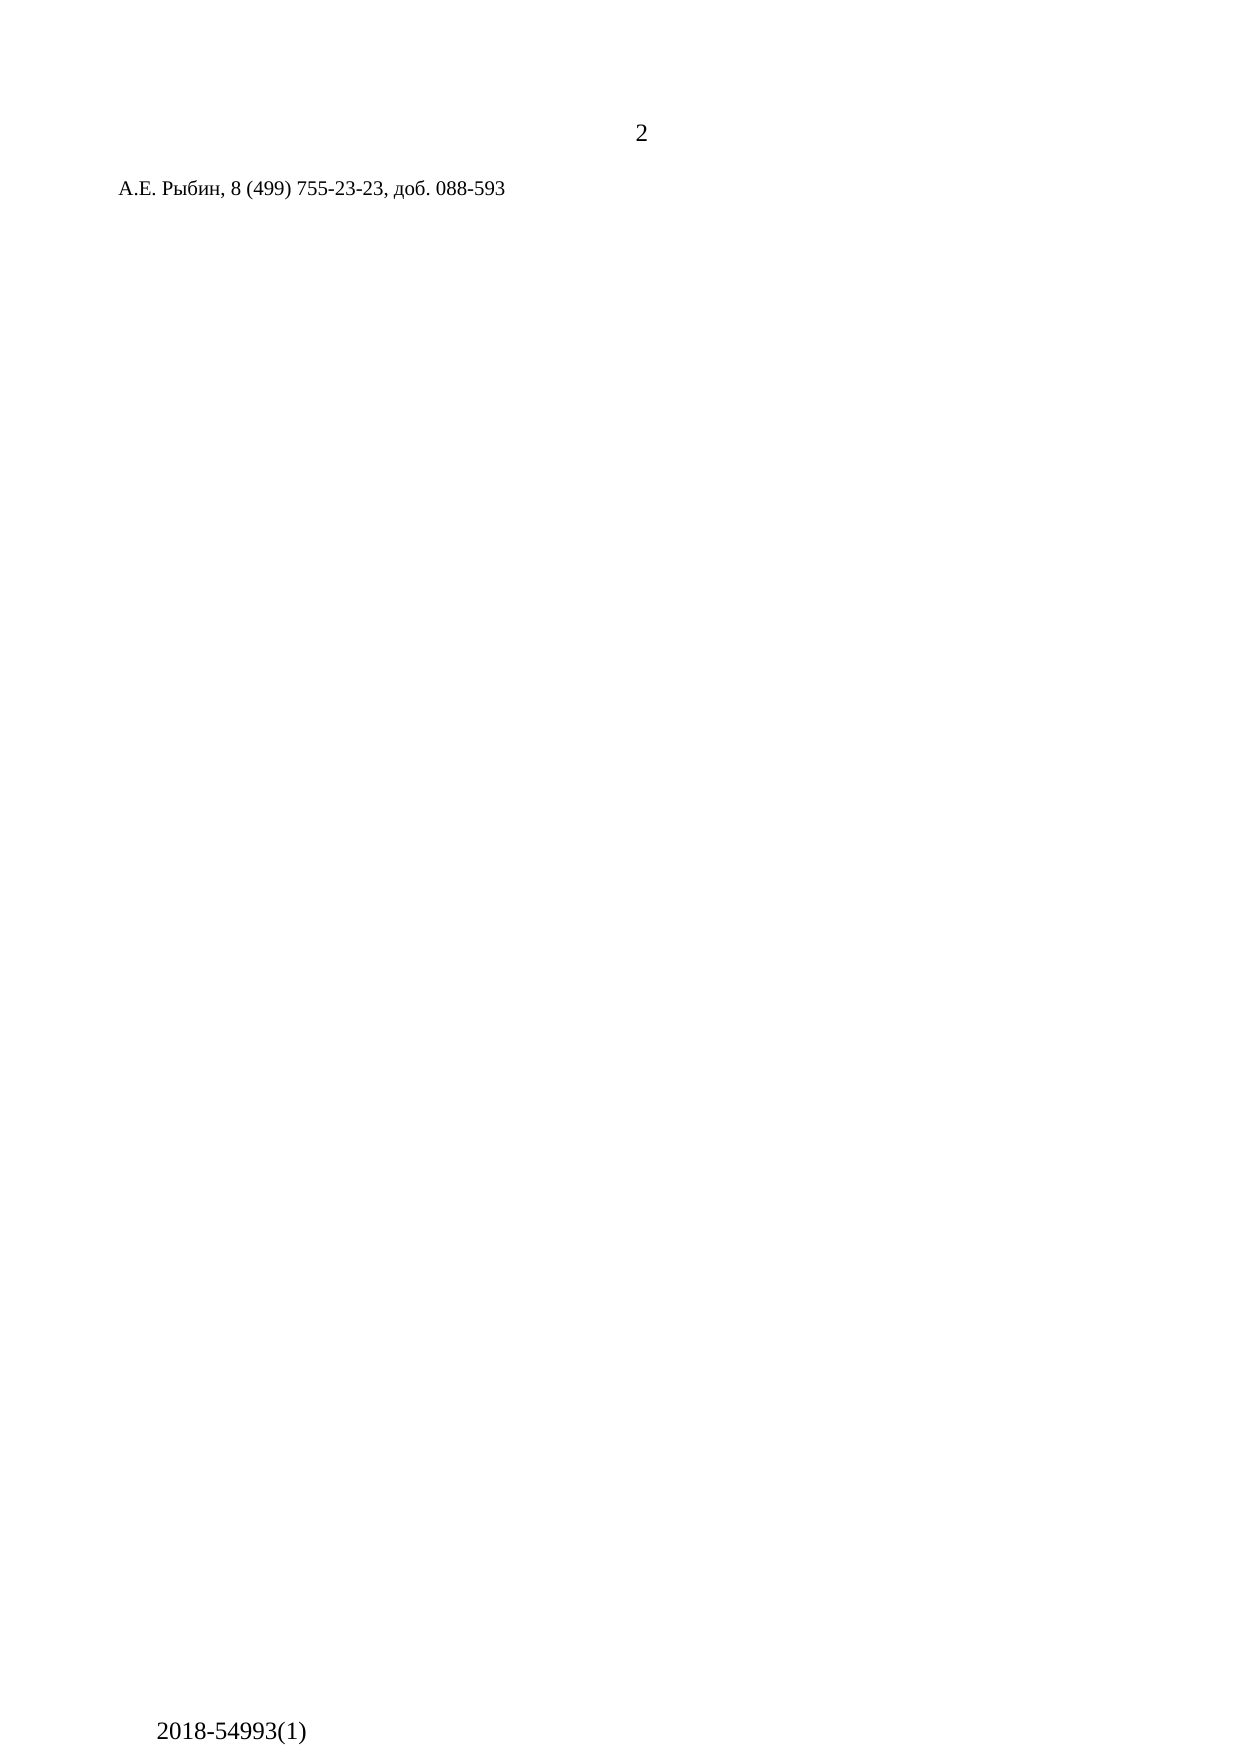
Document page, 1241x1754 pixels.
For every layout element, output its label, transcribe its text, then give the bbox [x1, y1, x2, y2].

text А.Е. Рыбин, 8 (499) 755-23-23, доб. 088-593 [118, 176, 1165, 200]
